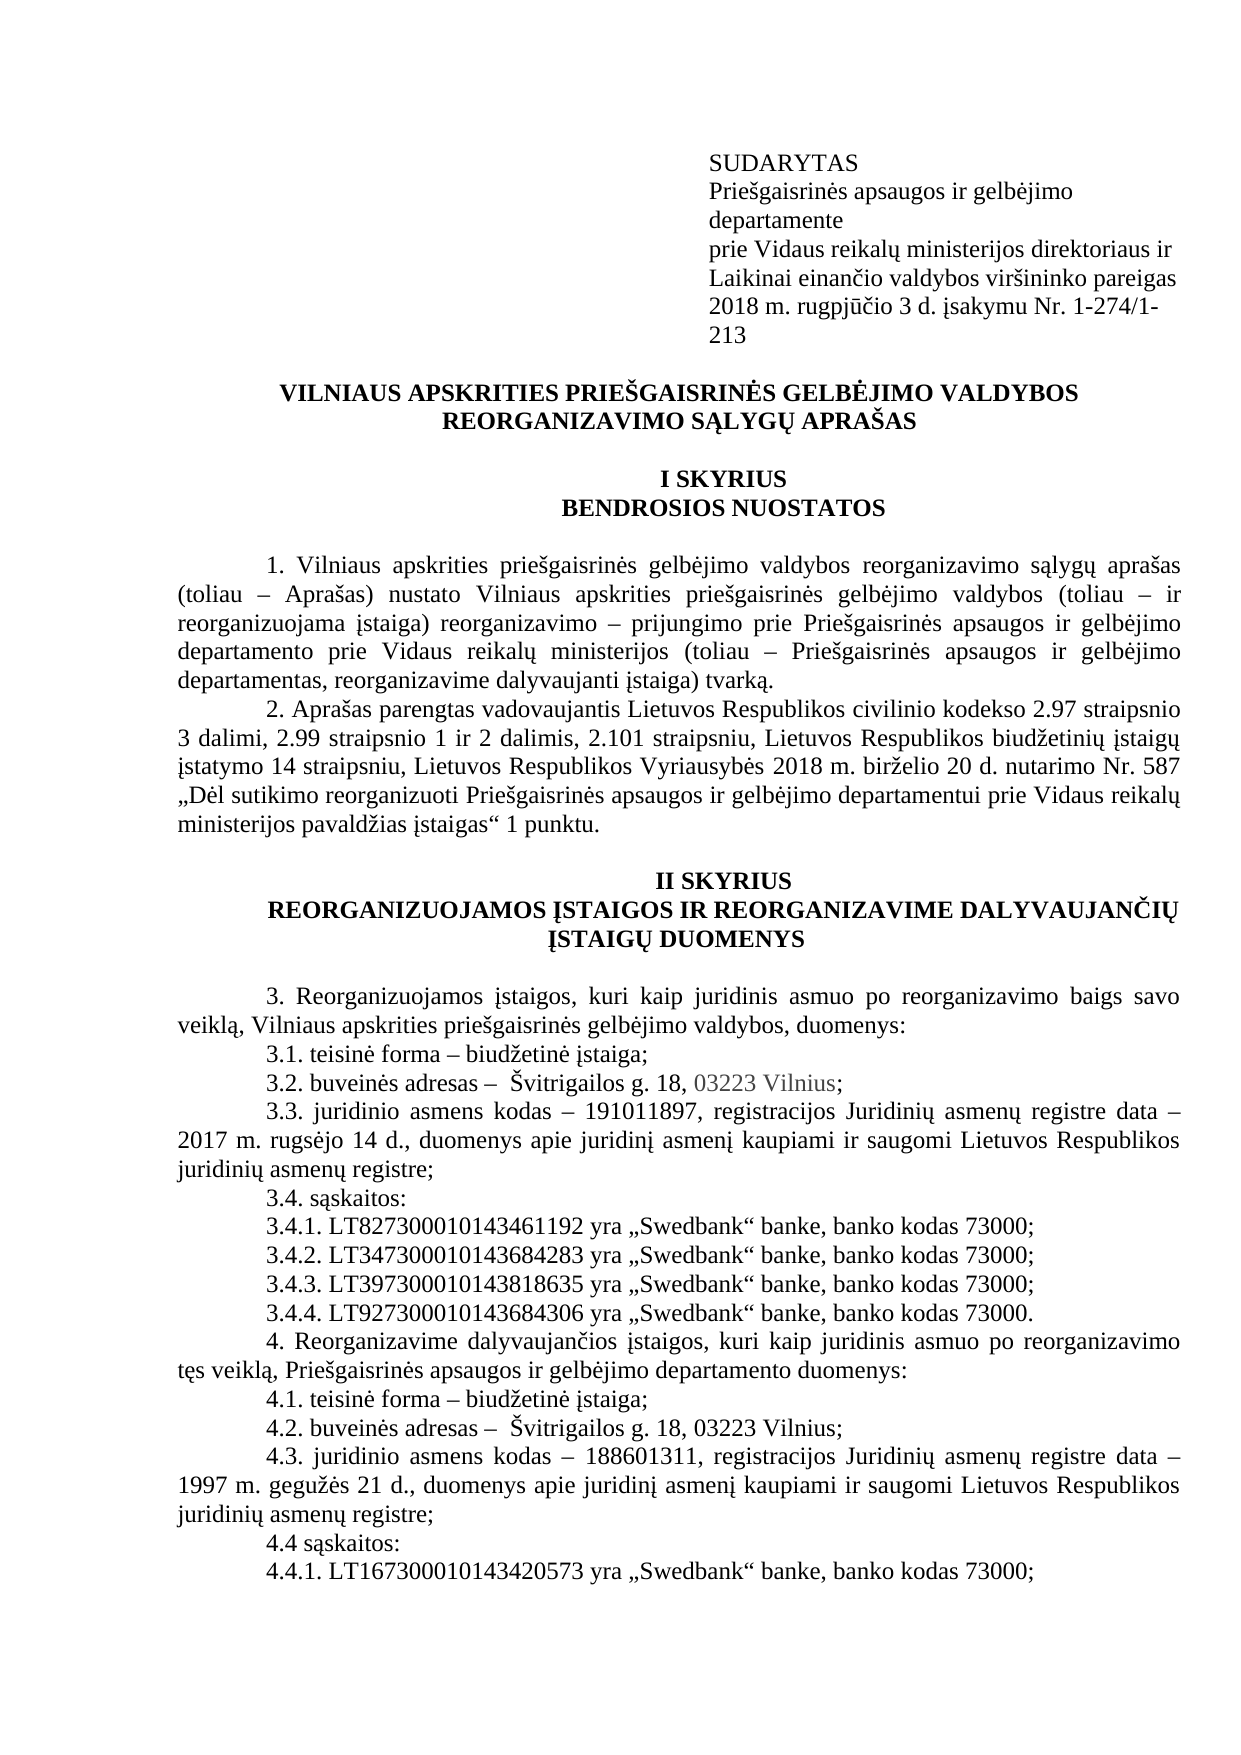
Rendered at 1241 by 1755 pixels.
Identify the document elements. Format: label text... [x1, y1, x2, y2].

text BENDROSIOS NUOSTATOS [177, 493, 1181, 521]
text II SKYRIUS [177, 866, 1181, 895]
text 3.2. buveinės adresas – Švitrigailos g. 18, 03223 Vilnius; [177, 1068, 1181, 1096]
text 3. Reorganizuojamos įstaigos, kuri kaip juridinis asmuo po reorganizavimo baigs savo veiklą, Vilniaus apskrities priešgaisrinės gelbėjimo valdybos, duomenys: [177, 981, 1181, 1039]
text 1. Vilniaus apskrities priešgaisrinės gelbėjimo valdybos reorganizavimo sąlygų aprašas (toliau – Aprašas) nustato Vilniaus apskrities priešgaisrinės gelbėjimo valdybos (toliau – ir reorganizuojama įstaiga) reorganizavimo – prijungimo prie Priešgaisrinės apsaugos ir gelbėjimo departamento prie Vidaus reikalų ministerijos (toliau – Priešgaisrinės apsaugos ir gelbėjimo departamentas, reorganizavime dalyvaujanti įstaiga) tvarką. [177, 550, 1181, 694]
text Laikinai einančio valdybos viršininko pareigas [709, 263, 1181, 291]
text prie Vidaus reikalų ministerijos direktoriaus ir [709, 234, 1181, 263]
text 2. Aprašas parengtas vadovaujantis Lietuvos Respublikos civilinio kodekso 2.97 straipsnio 3 dalimi, 2.99 straipsnio 1 ir 2 dalimis, 2.101 straipsniu, Lietuvos Respublikos biudžetinių įstaigų įstatymo 14 straipsniu, Lietuvos Respublikos Vyriausybės 2018 m. birželio 20 d. nutarimo Nr. 587 „Dėl sutikimo reorganizuoti Priešgaisrinės apsaugos ir gelbėjimo departamentui prie Vidaus reikalų ministerijos pavaldžias įstaigas“ 1 punktu. [177, 694, 1181, 838]
text 3.1. teisinė forma – biudžetinė įstaiga; [177, 1039, 1181, 1068]
text 3.3. juridinio asmens kodas – 191011897, registracijos Juridinių asmenų registre data – 2017 m. rugsėjo 14 d., duomenys apie juridinį asmenį kaupiami ir saugomi Lietuvos Respublikos juridinių asmenų registre; [177, 1096, 1181, 1183]
text 4.3. juridinio asmens kodas – 188601311, registracijos Juridinių asmenų registre data – 1997 m. gegužės 21 d., duomenys apie juridinį asmenį kaupiami ir saugomi Lietuvos Respublikos juridinių asmenų registre; [177, 1441, 1181, 1528]
text 3.4.2. LT347300010143684283 yra „Swedbank“ banke, banko kodas 73000; [177, 1240, 1181, 1269]
text Priešgaisrinės apsaugos ir gelbėjimo departamente [709, 176, 1181, 234]
text 3.4. sąskaitos: [177, 1183, 1181, 1211]
text REORGANIZUOJAMOS ĮSTAIGOS IR REORGANIZAVIME DALYVAUJANČIŲ ĮSTAIGŲ DUOMENYS [177, 895, 1181, 953]
text 4.1. teisinė forma – biudžetinė įstaiga; [177, 1384, 1181, 1413]
text 4.2. buveinės adresas – Švitrigailos g. 18, 03223 Vilnius; [177, 1413, 1181, 1441]
text 3.4.1. LT827300010143461192 yra „Swedbank“ banke, banko kodas 73000; [177, 1211, 1181, 1240]
text 3.4.3. LT397300010143818635 yra „Swedbank“ banke, banko kodas 73000; [177, 1269, 1181, 1298]
text 4.4 sąskaitos: [177, 1528, 1181, 1556]
text VILNIAUS APSKRITIES PRIEŠGAISRINĖS GELBĖJIMO VALDYBOS REORGANIZAVIMO SĄLYGŲ APRAŠAS [177, 378, 1181, 435]
text 3.4.4. LT927300010143684306 yra „Swedbank“ banke, banko kodas 73000. [177, 1298, 1181, 1326]
text SUDARYTAS [709, 148, 1181, 176]
text 2018 m. rugpjūčio 3 d. įsakymu Nr. 1-274/1-213 [709, 291, 1181, 349]
text I SKYRIUS [177, 464, 1181, 493]
text 4. Reorganizavime dalyvaujančios įstaigos, kuri kaip juridinis asmuo po reorganizavimo tęs veiklą, Priešgaisrinės apsaugos ir gelbėjimo departamento duomenys: [177, 1326, 1181, 1384]
text 4.4.1. LT167300010143420573 yra „Swedbank“ banke, banko kodas 73000; [177, 1556, 1181, 1585]
